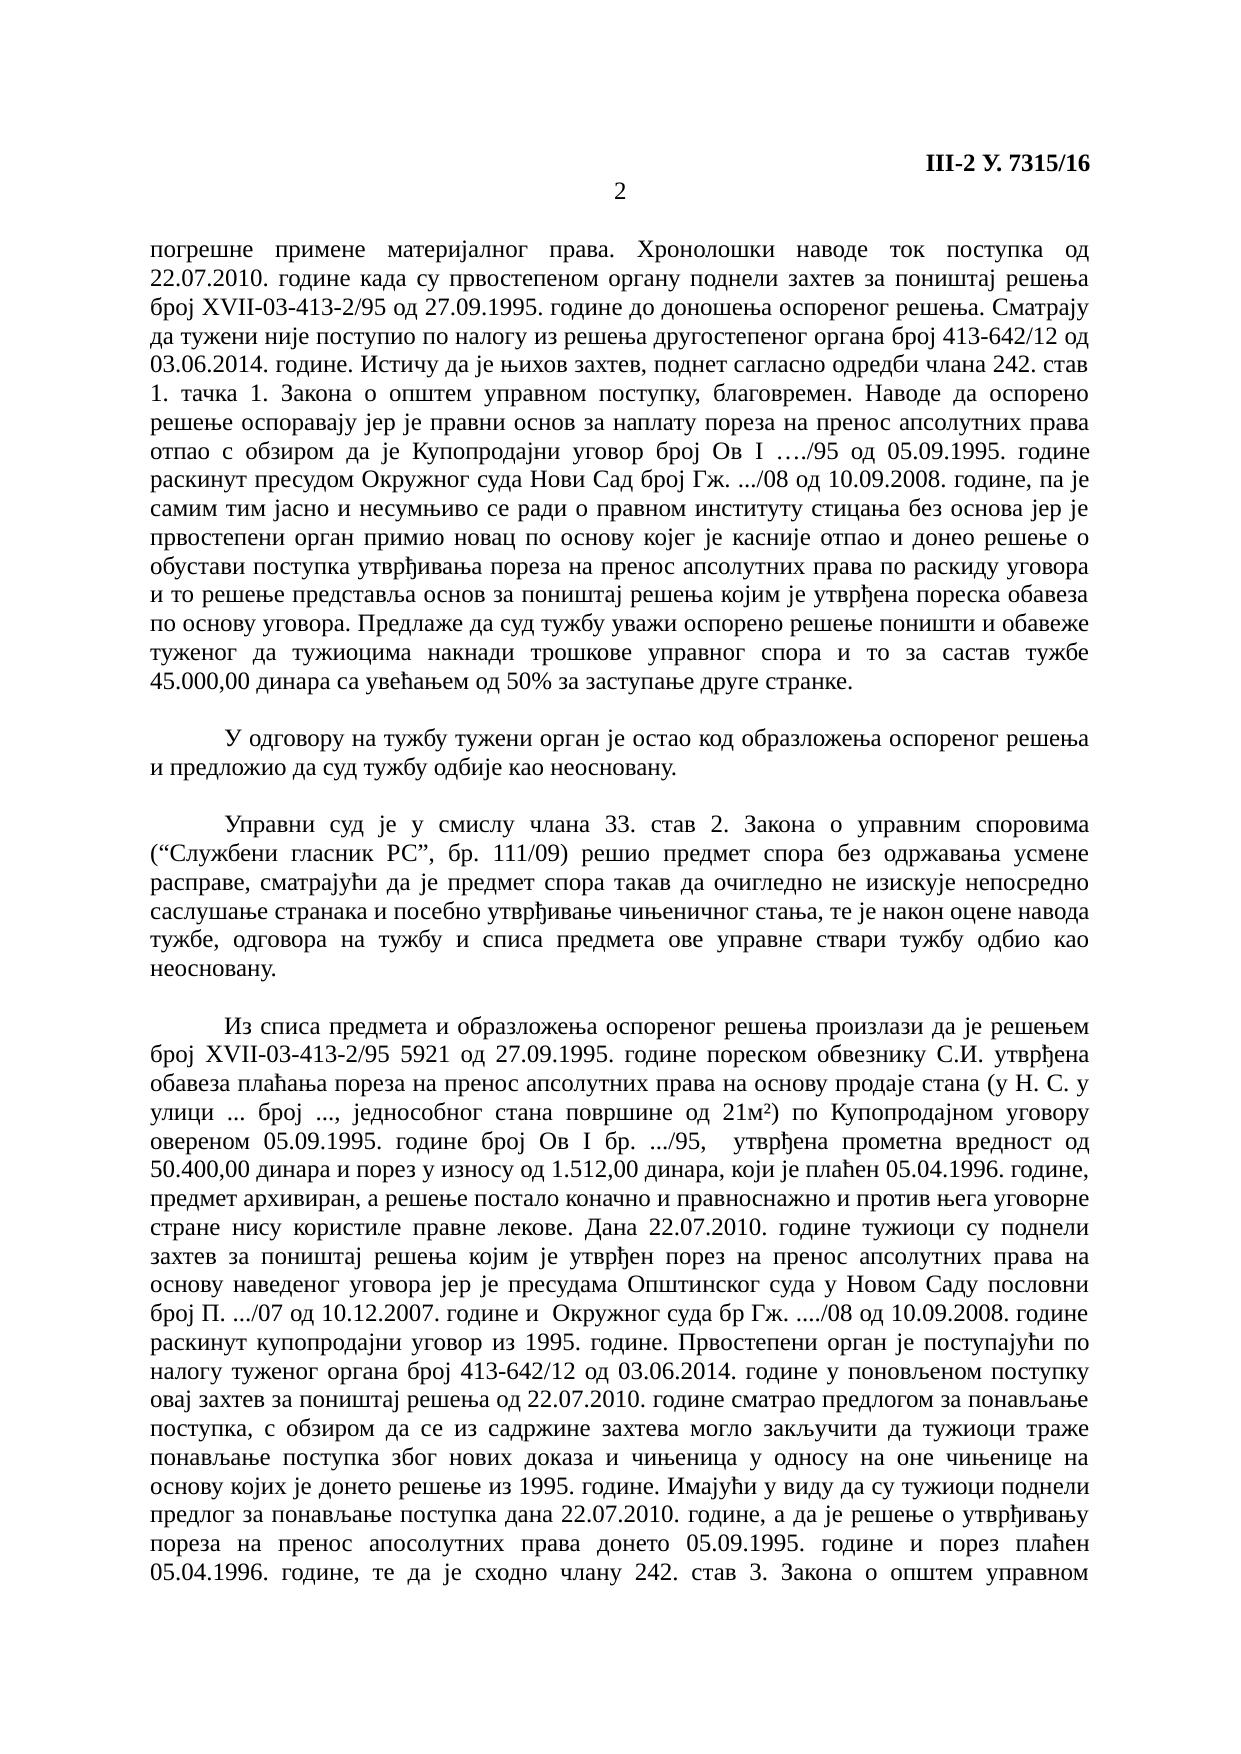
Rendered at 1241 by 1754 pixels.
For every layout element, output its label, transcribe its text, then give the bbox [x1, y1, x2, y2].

text погрешне примене материјалног права. Хронолошки наводе ток поступка од 22.07.2010. године када су првостепеном органу поднели захтев за поништај решења број XVII-03-413-2/95 од 27.09.1995. године до доношења оспореног решења. Сматрају да тужени није поступио по налогу из решења другостепеног органа број 413-642/12 од 03.06.2014. године. Истичу да је њихов захтев, поднет сагласно одредби члана 242. став 1. тачка 1. Закона о општем управном поступку, благовремен. Наводе да оспорено решење оспоравају јер је правни основ за наплату пореза на пренос апсолутних права отпао с обзиром да је Купопродајни уговор број Ов I …./95 од 05.09.1995. године раскинут пресудом Окружног суда Нови Сад број Гж. .../08 од 10.09.2008. године, па је самим тим јасно и несумњиво се ради о правном институту стицања без основа јер је првостепени орган примио новац по основу којег је касније отпао и донео решење о обустави поступка утврђивања пореза на пренос апсолутних права по раскиду уговора и то решење представља основ за поништај решења којим је утврђена пореска обавеза по основу уговора. Предлаже да суд тужбу уважи оспорено решење поништи и обавеже туженог да тужиоцима накнади трошкове управног спора и то за састав тужбе 45.000,00 динара са увећањем од 50% за заступање друге странке. [150, 234, 1090, 694]
text Управни суд је у смислу члана 33. став 2. Закона о управним споровима (“Службени гласник РС”, бр. 111/09) решио предмет спора без одржавања усмене расправе, сматрајући да је предмет спора такав да очигледно не изискује непосредно саслушање странака и посебно утврђивање чињеничног стања, те је након оцене навода тужбе, одговора на тужбу и списа предмета ове управне ствари тужбу одбио као неосновану. [150, 809, 1090, 982]
text Из списа предмета и образложења оспореног решења произлази да је решењем број XVII-03-413-2/95 5921 од 27.09.1995. године пореском обвезнику С.И. утврђена обавеза плаћања пореза на пренос апсолутних права на основу продаје стана (у Н. С. у улици ... број ..., једнособног стана површине од 21м²) по Купопродајном уговору овереном 05.09.1995. године број Ов I бр. .../95, утврђена прометна вредност од 50.400,00 динара и порез у износу од 1.512,00 динара, који је плаћен 05.04.1996. године, предмет архивиран, а решење постало коначно и правноснажно и против њега уговорне стране нису користиле правне лекове. Дана 22.07.2010. године тужиоци су поднели захтев за поништај решења којим је утврђен порез на пренос апсолутних права на основу наведеног уговора јер је пресудама Општинског суда у Новом Саду пословни број П. .../07 од 10.12.2007. године и Окружног суда бр Гж. ..../08 од 10.09.2008. године раскинут купопродајни уговор из 1995. године. Првостепени орган је поступајући по налогу туженог органа број 413-642/12 од 03.06.2014. године у поновљеном поступку овај захтев за поништај решења од 22.07.2010. године сматрао предлогом за понављање поступка, с обзиром да се из садржине захтева могло закључити да тужиоци траже понављање поступка због нових доказа и чињеница у односу на оне чињенице на основу којих је донето решење из 1995. године. Имајући у виду да су тужиоци поднели предлог за понављање поступка дана 22.07.2010. године, а да је решење о утврђивању пореза на пренос апосолутних права донето 05.09.1995. године и порез плаћен 05.04.1996. године, те да је сходно члану 242. став 3. Закона о општем управном [150, 1011, 1090, 1586]
text У одговору на тужбу тужени орган је остао код образложења оспореног решења и предложио да суд тужбу одбије као неосновану. [150, 723, 1090, 781]
